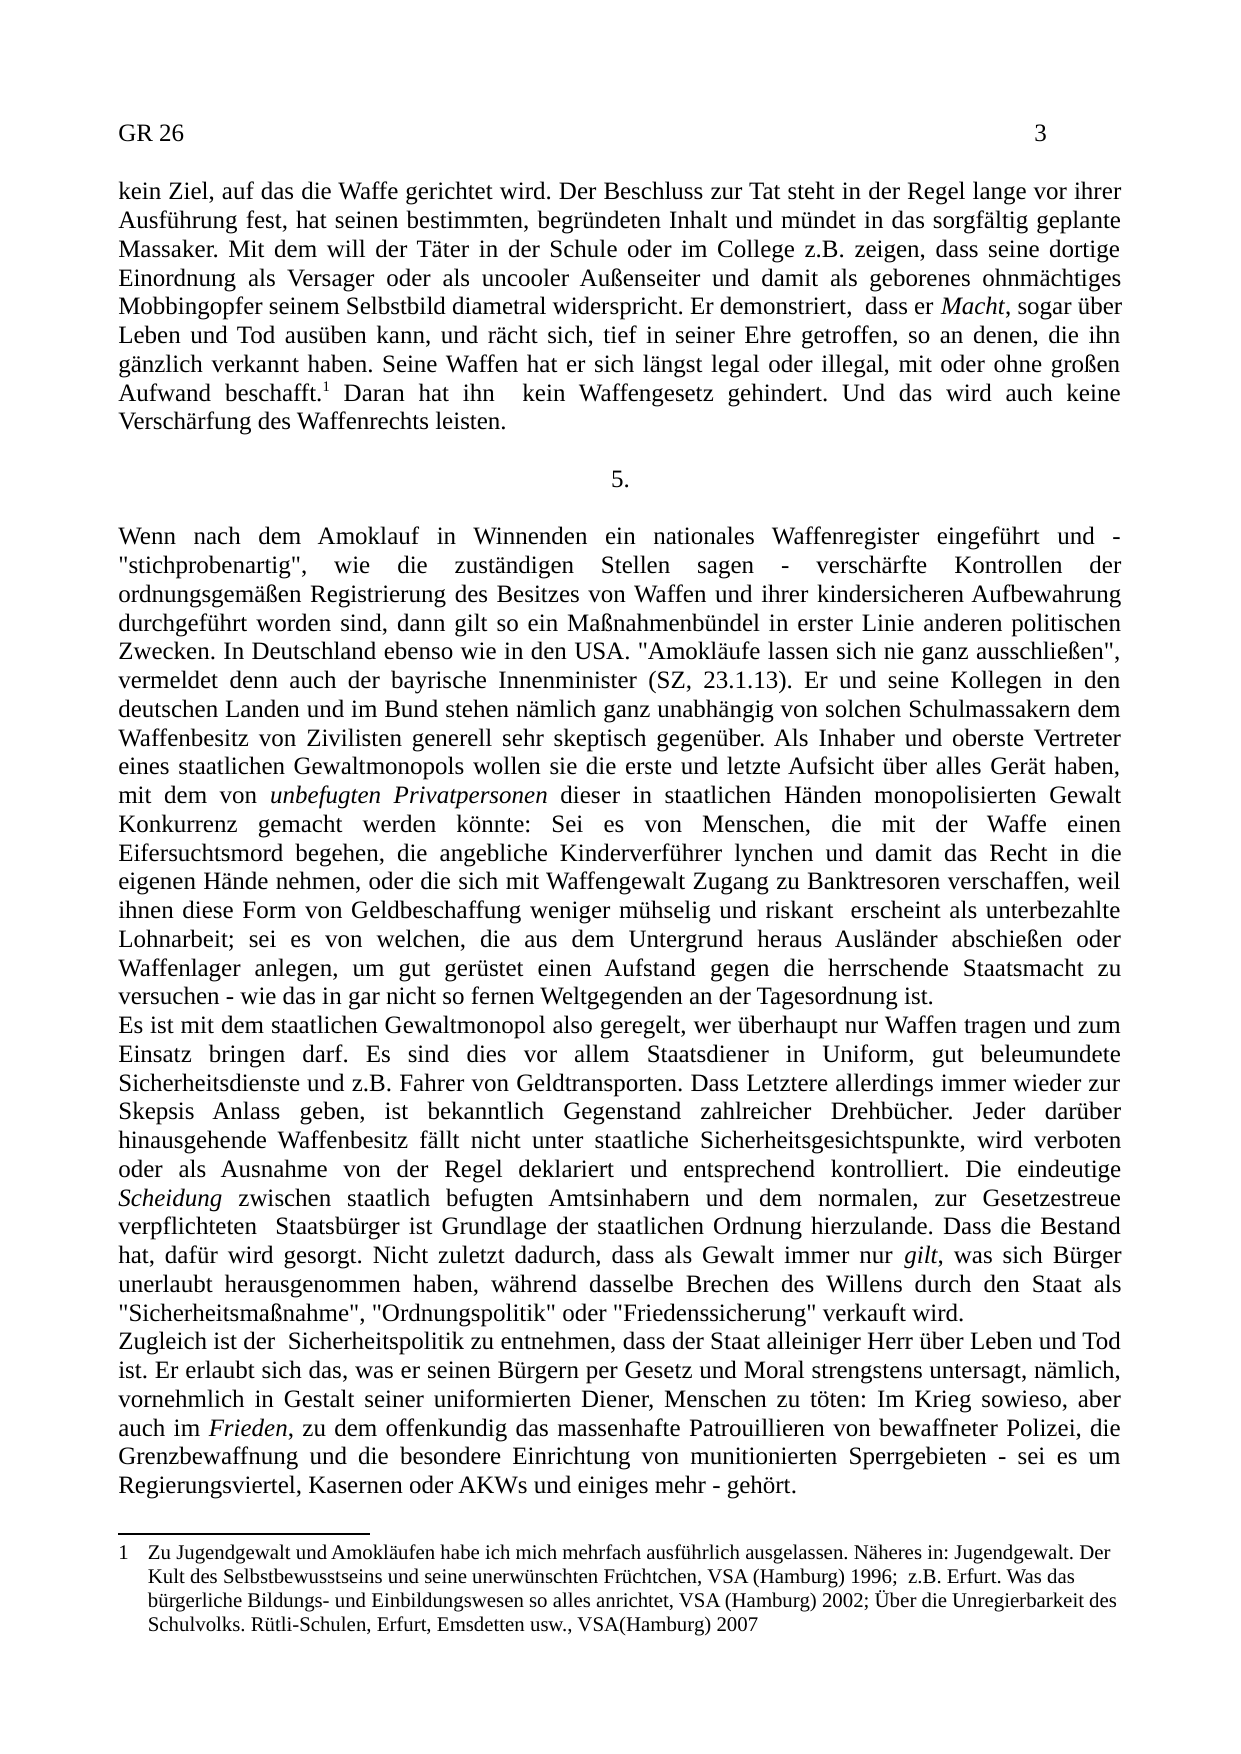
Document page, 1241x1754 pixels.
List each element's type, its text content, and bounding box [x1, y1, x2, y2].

text Wenn nach dem Amoklauf in Winnenden ein nationales Waffenregister eingeführt und - "stichprobenartig", wie die zuständigen Stellen sagen - verschärfte Kontrollen der ordnungsgemäßen Registrierung des Besitzes von Waffen und ihrer kindersicheren Aufbewahrung durchgeführt worden sind, dann gilt so ein Maßnahmenbündel in erster Linie anderen politischen Zwecken. In Deutschland ebenso wie in den USA. "Amokläufe lassen sich nie ganz ausschließen", vermeldet denn auch der bayrische Innenminister (SZ, 23.1.13). Er und seine Kollegen in den deutschen Landen und im Bund stehen nämlich ganz unabhängig von solchen Schulmassakern dem Waffenbesitz von Zivilisten generell sehr skeptisch gegenüber. Als Inhaber und oberste Vertreter eines staatlichen Gewaltmonopols wollen sie die erste und letzte Aufsicht über alles Gerät haben, mit dem von unbefugten Privatpersonen dieser in staatlichen Händen monopolisierten Gewalt Konkurrenz gemacht werden könnte: Sei es von Menschen, die mit der Waffe einen Eifersuchtsmord begehen, die angebliche Kinderverführer lynchen und damit das Recht in die eigenen Hände nehmen, oder die sich mit Waffengewalt Zugang zu Banktresoren verschaffen, weil ihnen diese Form von Geldbeschaffung weniger mühselig und riskant erscheint als unterbezahlte Lohnarbeit; sei es von welchen, die aus dem Untergrund heraus Ausländer abschießen oder Waffenlager anlegen, um gut gerüstet einen Aufstand gegen die herrschende Staatsmacht zu versuchen - wie das in gar nicht so fernen Weltgegenden an der Tagesordnung ist. [118, 521, 1122, 1010]
text Zugleich ist der Sicherheitspolitik zu entnehmen, dass der Staat alleiniger Herr über Leben und Tod ist. Er erlaubt sich das, was er seinen Bürgern per Gesetz und Moral strengstens untersagt, nämlich, vornehmlich in Gestalt seiner uniformierten Diener, Menschen zu töten: Im Krieg sowieso, aber auch im Frieden, zu dem offenkundig das massenhafte Patrouillieren von bewaffneter Polizei, die Grenzbewaffnung und die besondere Einrichtung von munitionierten Sperrgebieten - sei es um Regierungsviertel, Kasernen oder AKWs und einiges mehr - gehört. [118, 1326, 1122, 1499]
text Es ist mit dem staatlichen Gewaltmonopol also geregelt, wer überhaupt nur Waffen tragen und zum Einsatz bringen darf. Es sind dies vor allem Staatsdiener in Uniform, gut beleumundete Sicherheitsdienste und z.B. Fahrer von Geldtransporten. Dass Letztere allerdings immer wieder zur Skepsis Anlass geben, ist bekanntlich Gegenstand zahlreicher Drehbücher. Jeder darüber hinausgehende Waffenbesitz fällt nicht unter staatliche Sicherheitsgesichtspunkte, wird verboten oder als Ausnahme von der Regel deklariert und entsprechend kontrolliert. Die eindeutige Scheidung zwischen staatlich befugten Amtsinhabern und dem normalen, zur Gesetzestreue verpflichteten Staatsbürger ist Grundlage der staatlichen Ordnung hierzulande. Dass die Bestand hat, dafür wird gesorgt. Nicht zuletzt dadurch, dass als Gewalt immer nur gilt, was sich Bürger unerlaubt herausgenommen haben, während dasselbe Brechen des Willens durch den Staat als "Sicherheitsmaßnahme", "Ordnungspolitik" oder "Friedenssicherung" verkauft wird. [118, 1010, 1122, 1326]
text 5. [118, 464, 1122, 493]
text kein Ziel, auf das die Waffe gerichtet wird. Der Beschluss zur Tat steht in der Regel lange vor ihrer Ausführung fest, hat seinen bestimmten, begründeten Inhalt und mündet in das sorgfältig geplante Massaker. Mit dem will der Täter in der Schule oder im College z.B. zeigen, dass seine dortige Einordnung als Versager oder als uncooler Außenseiter und damit als geborenes ohnmächtiges Mobbingopfer seinem Selbstbild diametral widerspricht. Er demonstriert, dass er Macht, sogar über Leben und Tod ausüben kann, und rächt sich, tief in seiner Ehre getroffen, so an denen, die ihn gänzlich verkannt haben. Seine Waffen hat er sich längst legal oder illegal, mit oder ohne großen Aufwand beschafft. Daran hat ihn kein Waffengesetz gehindert. Und das wird auch keine Verschärfung des Waffenrechts leisten. [118, 176, 1122, 435]
text Zu Jugendgewalt und Amokläufen habe ich mich mehrfach ausführlich ausgelassen. Näheres in: Jugendgewalt. Der Kult des Selbstbewusstseins und seine unerwünschten Früchtchen, VSA (Hamburg) 1996; z.B. Erfurt. Was das bürgerliche Bildungs- und Einbildungswesen so alles anrichtet, VSA (Hamburg) 2002; Über die Unregierbarkeit des Schulvolks. Rütli-Schulen, Erfurt, Emsdetten usw., VSA(Hamburg) 2007 [118, 1539, 1122, 1636]
